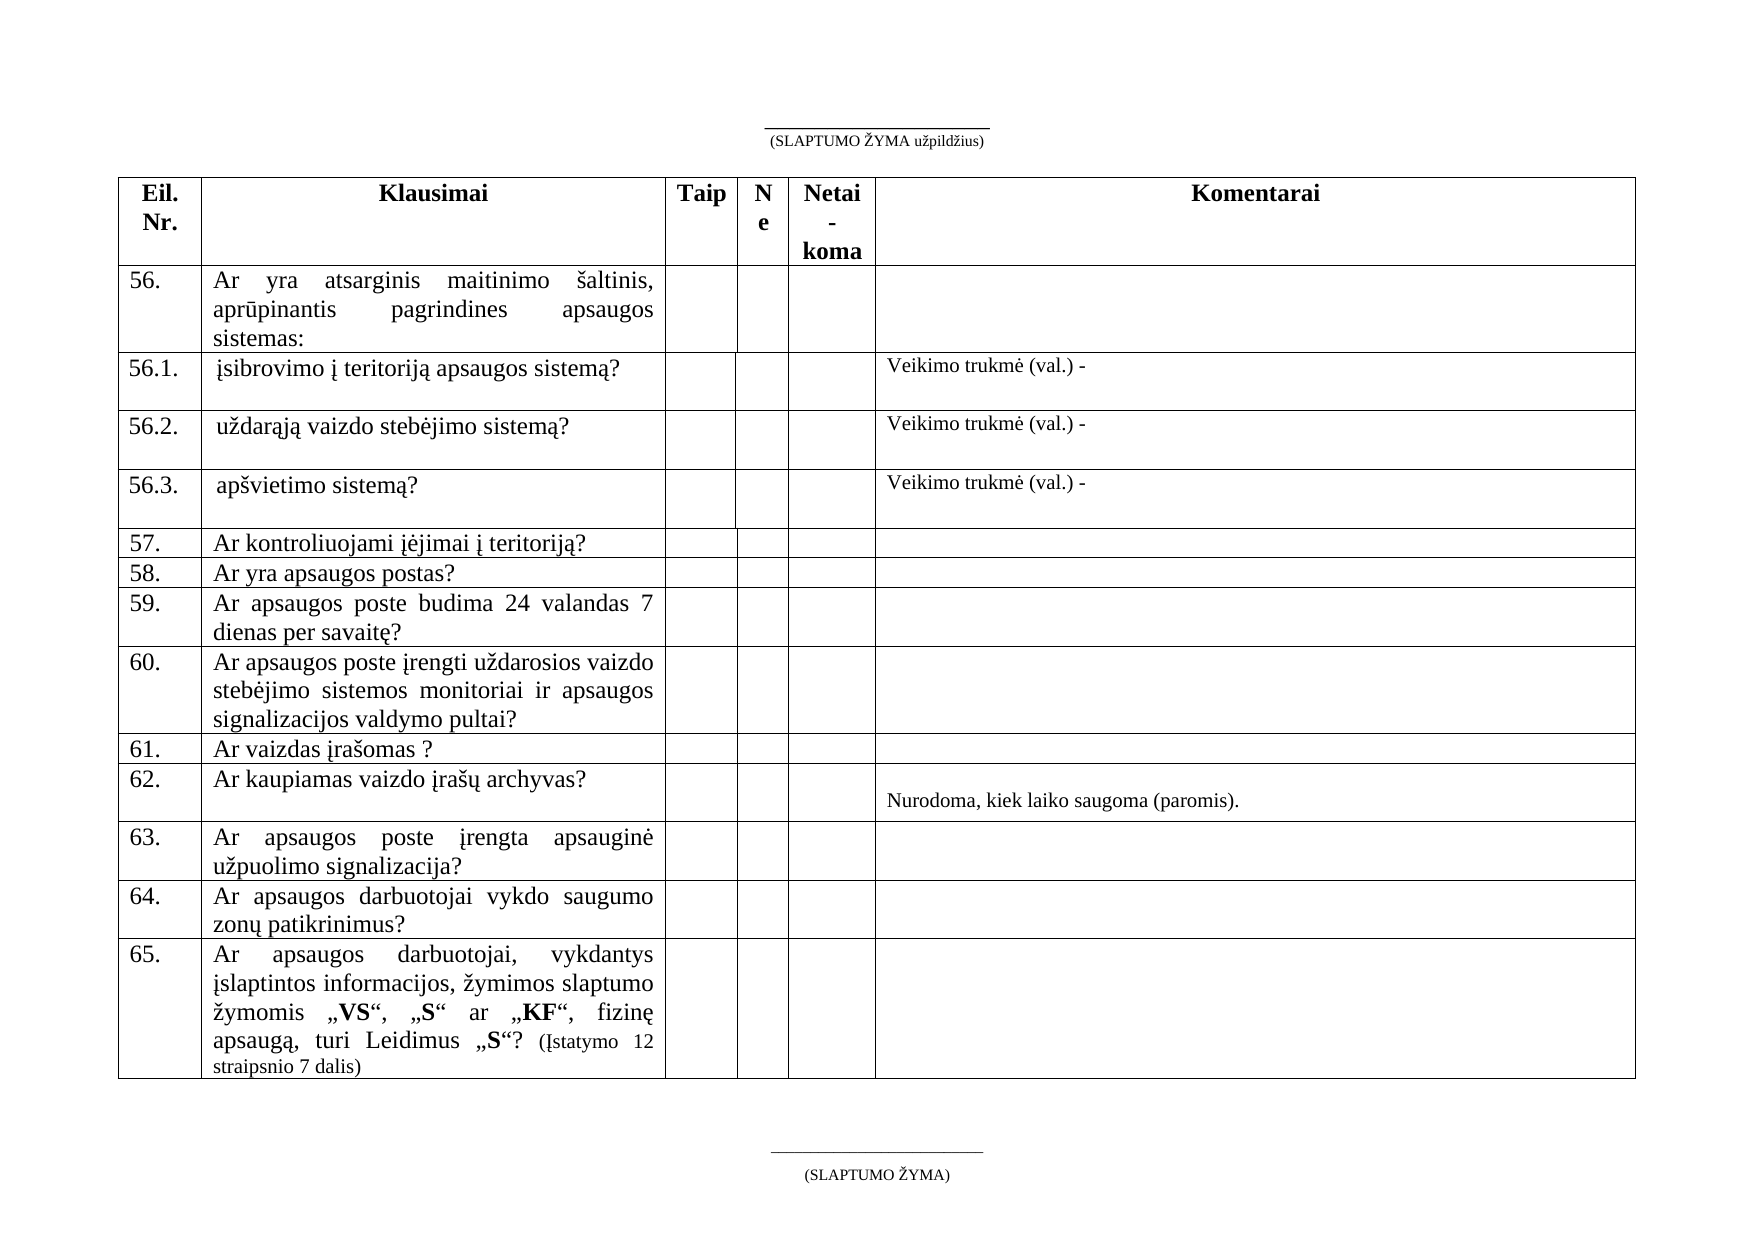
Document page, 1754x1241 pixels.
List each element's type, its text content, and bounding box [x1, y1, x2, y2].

table_cell Ar apsaugos poste budima 24 valandas 7 dienas per savaitę? [202, 588, 665, 646]
table_cell įsibrovimo į teritoriją apsaugos sistemą? [202, 353, 665, 410]
table_cell [789, 411, 875, 469]
table_header Komentarai [876, 178, 1635, 264]
table_cell Veikimo trukmė (val.) - [876, 353, 1635, 410]
table_cell [666, 411, 735, 469]
table_cell 56.2. [119, 411, 201, 469]
table_cell Ar yra atsarginis maitinimo šaltinis, aprūpinantis pagrindines apsaugos sistemas: [202, 266, 665, 352]
table_cell 63. [119, 822, 201, 880]
table_cell Ar yra apsaugos postas? [202, 558, 665, 587]
table_cell 56. [119, 266, 201, 352]
table_cell [666, 822, 737, 880]
table_cell [666, 470, 735, 527]
table_cell [876, 266, 1635, 352]
table_cell [876, 881, 1635, 938]
table_header Klausimai [202, 178, 665, 264]
table_cell 60. [119, 647, 201, 733]
table_cell [738, 588, 788, 646]
table_cell Ar apsaugos poste įrengta apsauginė užpuolimo signalizacija? [202, 822, 665, 880]
table_cell [738, 939, 788, 1078]
table_cell Ar apsaugos poste įrengti uždarosios vaizdo stebėjimo sistemos monitoriai ir apsaugos signalizacijos valdymo pultai? [202, 647, 665, 733]
table_cell [789, 939, 875, 1078]
table_cell [666, 734, 737, 763]
table_cell Ar apsaugos darbuotojai, vykdantys įslaptintos informacijos, žymimos slaptumo žymomis „VS“, „S“ ar „KF“, fizinę apsaugą, turi Leidimus „S“? (Įstatymo 12 straipsnio 7 dalis) [202, 939, 665, 1078]
table_cell [789, 734, 875, 763]
table_cell Ar vaizdas įrašomas ? [202, 734, 665, 763]
table_cell uždarąją vaizdo stebėjimo sistemą? [202, 411, 665, 469]
table_cell Veikimo trukmė (val.) - [876, 470, 1635, 527]
table_cell [789, 881, 875, 938]
table_cell [666, 353, 735, 410]
table_cell [666, 881, 737, 938]
table_header Netai-koma [789, 178, 875, 264]
table_cell 61. [119, 734, 201, 763]
table_cell [738, 881, 788, 938]
table_cell 65. [119, 939, 201, 1078]
table_cell [876, 529, 1635, 557]
table_cell 57. [119, 529, 201, 557]
table_cell [738, 734, 788, 763]
table_cell [789, 558, 875, 587]
table_cell 64. [119, 881, 201, 938]
table_cell [666, 939, 737, 1078]
table_cell [789, 353, 875, 410]
table_cell Ar kontroliuojami įėjimai į teritoriją? [202, 529, 665, 557]
table_cell [789, 588, 875, 646]
table_cell [876, 647, 1635, 733]
table_cell [876, 588, 1635, 646]
table_cell Veikimo trukmė (val.) - [876, 411, 1635, 469]
table_cell [738, 764, 788, 821]
table_cell [738, 266, 788, 352]
table_cell [736, 411, 788, 469]
table_cell [736, 353, 788, 410]
table_cell [736, 470, 788, 527]
table_cell [738, 529, 788, 557]
table_cell [876, 822, 1635, 880]
table_cell apšvietimo sistemą? [202, 470, 665, 527]
table_cell 62. [119, 764, 201, 821]
table_cell Ar kaupiamas vaizdo įrašų archyvas? [202, 764, 665, 821]
table_cell [789, 266, 875, 352]
table_cell [738, 647, 788, 733]
table_header Taip [666, 178, 737, 264]
table_cell 59. [119, 588, 201, 646]
table_cell [876, 734, 1635, 763]
table_cell [789, 764, 875, 821]
table_cell 56.1. [119, 353, 201, 410]
table_cell Nurodoma, kiek laiko saugoma (paromis). [876, 764, 1635, 821]
table_cell [738, 558, 788, 587]
table_cell [876, 558, 1635, 587]
table_cell [666, 266, 737, 352]
table_cell [666, 529, 737, 557]
table_cell 56.3. [119, 470, 201, 527]
table_cell [789, 470, 875, 527]
table_header Eil. Nr. [119, 178, 201, 264]
table_cell 58. [119, 558, 201, 587]
table_cell [876, 939, 1635, 1078]
table_header Ne [738, 178, 788, 264]
table_cell [666, 588, 737, 646]
table_cell [738, 822, 788, 880]
table_cell [789, 529, 875, 557]
table_cell [789, 647, 875, 733]
table_cell Ar apsaugos darbuotojai vykdo saugumo zonų patikrinimus? [202, 881, 665, 938]
table_cell [666, 558, 737, 587]
table_cell [666, 764, 737, 821]
table_cell [789, 822, 875, 880]
table_cell [666, 647, 737, 733]
